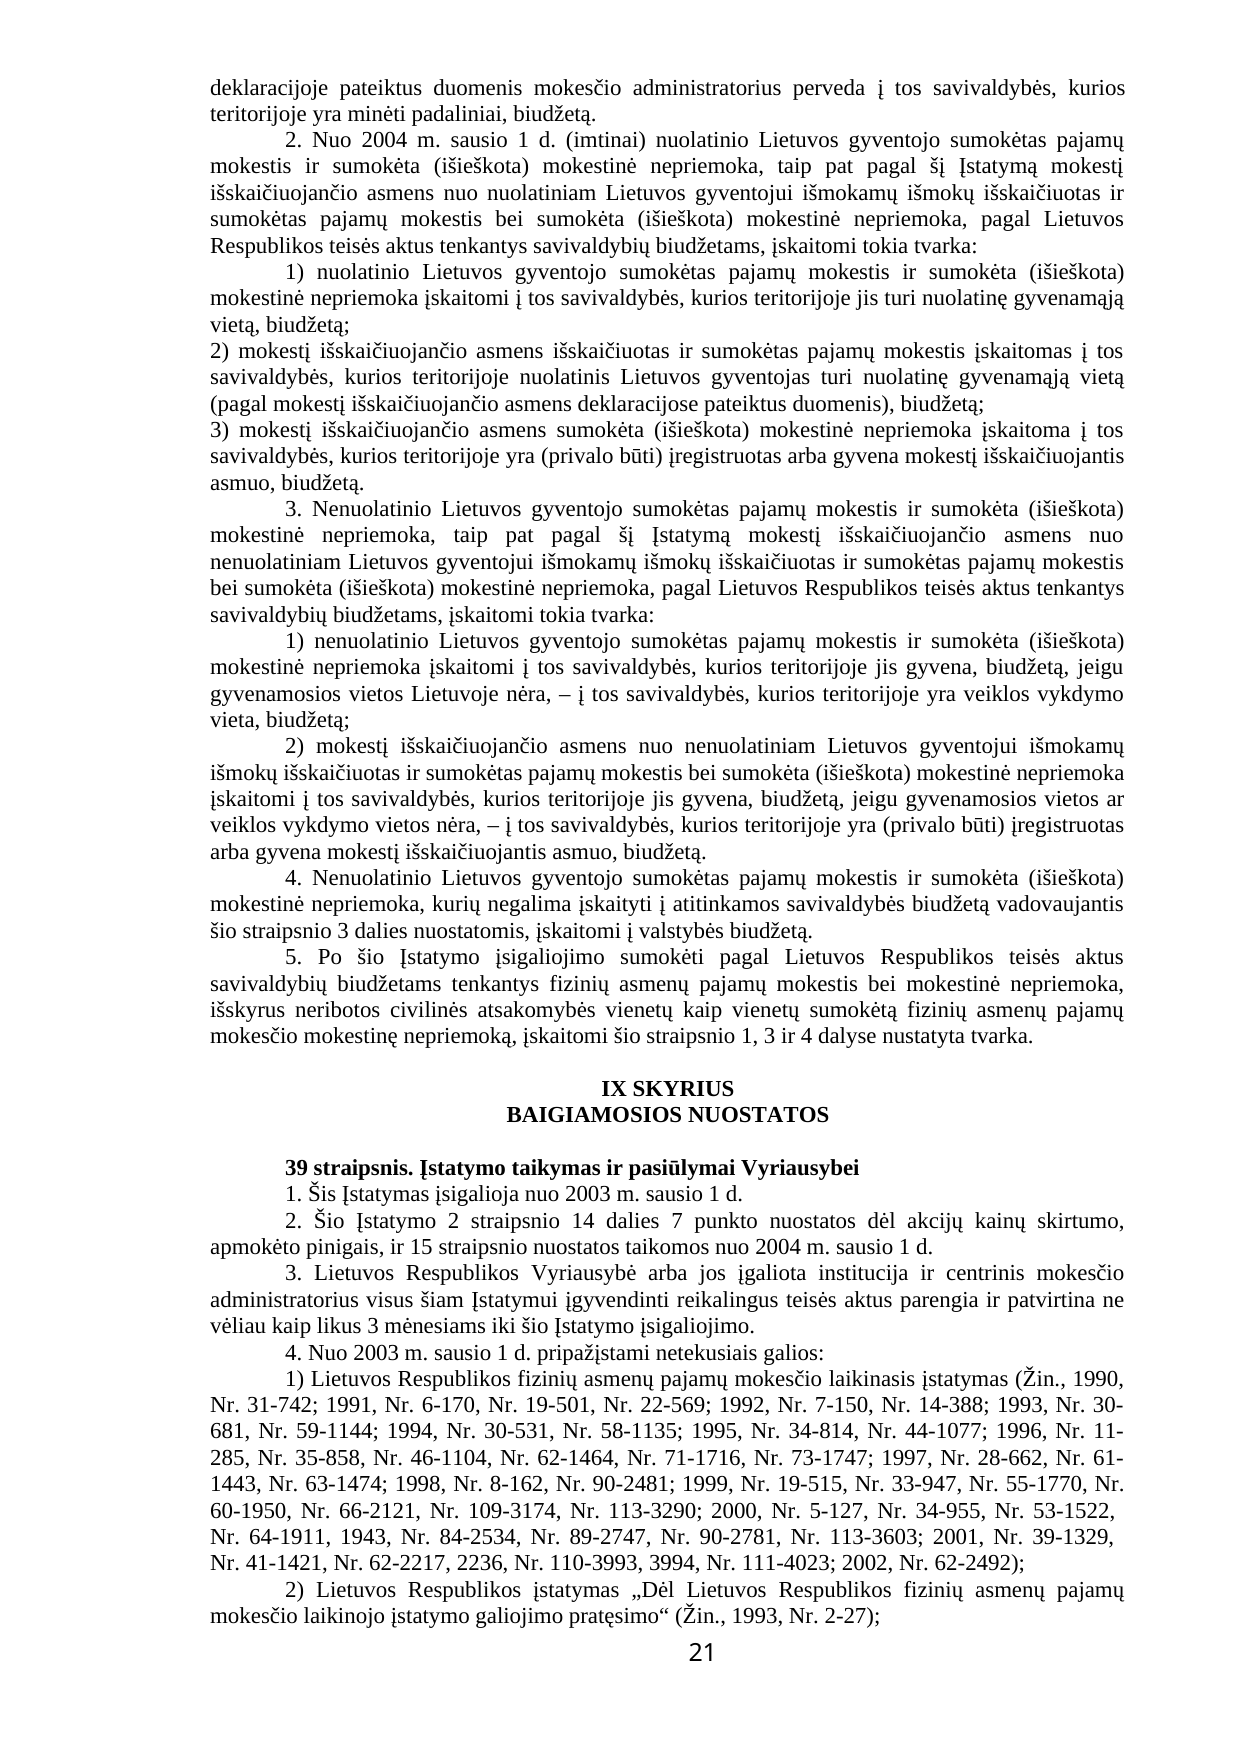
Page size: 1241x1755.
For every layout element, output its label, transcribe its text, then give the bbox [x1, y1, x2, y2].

text 39 straipsnis. Įstatymo taikymas ir pasiūlymai Vyriausybei [210, 1154, 1126, 1180]
subtitle 2. Šio Įstatymo 2 straipsnio 14 dalies 7 punkto nuostatos dėl akcijų kainų skirtumo, apmokėto pinigais, ir 15 straipsnio nuostatos taikomos nuo 2004 m. sausio 1 d. [210, 1207, 1126, 1259]
text 1) nuolatinio Lietuvos gyventojo sumokėtas pajamų mokestis ir sumokėta (išieškota) mokestinė nepriemoka įskaitomi į tos savivaldybės, kurios teritorijoje jis turi nuolatinę gyvenamąją vietą, biudžetą; [210, 258, 1126, 337]
text 3) mokestį išskaičiuojančio asmens sumokėta (išieškota) mokestinė nepriemoka įskaitoma į tos savivaldybės, kurios teritorijoje yra (privalo būti) įregistruotas arba gyvena mokestį išskaičiuojantis asmuo, biudžetą. [210, 416, 1126, 495]
text 2) mokestį išskaičiuojančio asmens nuo nenuolatiniam Lietuvos gyventojui išmokamų išmokų išskaičiuotas ir sumokėtas pajamų mokestis bei sumokėta (išieškota) mokestinė nepriemoka įskaitomi į tos savivaldybės, kurios teritorijoje jis gyvena, biudžetą, jeigu gyvenamosios vietos ar veiklos vykdymo vietos nėra, – į tos savivaldybės, kurios teritorijoje yra (privalo būti) įregistruotas arba gyvena mokestį išskaičiuojantis asmuo, biudžetą. [210, 732, 1126, 864]
text 2) mokestį išskaičiuojančio asmens išskaičiuotas ir sumokėtas pajamų mokestis įskaitomas į tos savivaldybės, kurios teritorijoje nuolatinis Lietuvos gyventojas turi nuolatinę gyvenamąją vietą (pagal mokestį išskaičiuojančio asmens deklaracijose pateiktus duomenis), biudžetą; [210, 337, 1126, 416]
subtitle BAIGIAMOSIOS NUOSTATOS [210, 1101, 1126, 1128]
text 2) Lietuvos Respublikos įstatymas „Dėl Lietuvos Respublikos fizinių asmenų pajamų mokesčio laikinojo įstatymo galiojimo pratęsimo“ (Žin., 1993, Nr. 2-27); [210, 1576, 1126, 1628]
subtitle IX SKYRIUS [210, 1075, 1126, 1101]
text deklaracijoje pateiktus duomenis mokesčio administratorius perveda į tos savivaldybės, kurios teritorijoje yra minėti padaliniai, biudžetą. [210, 73, 1126, 126]
text 1. Šis Įstatymas įsigalioja nuo 2003 m. sausio 1 d. [210, 1180, 1126, 1207]
text 4. Nuo 2003 m. sausio 1 d. pripažįstami netekusiais galios: [210, 1338, 1126, 1365]
text 3. Nenuolatinio Lietuvos gyventojo sumokėtas pajamų mokestis ir sumokėta (išieškota) mokestinė nepriemoka, taip pat pagal šį Įstatymą mokestį išskaičiuojančio asmens nuo nenuolatiniam Lietuvos gyventojui išmokamų išmokų išskaičiuotas ir sumokėtas pajamų mokestis bei sumokėta (išieškota) mokestinė nepriemoka, pagal Lietuvos Respublikos teisės aktus tenkantys savivaldybių biudžetams, įskaitomi tokia tvarka: [210, 495, 1126, 627]
text 2. Nuo 2004 m. sausio 1 d. (imtinai) nuolatinio Lietuvos gyventojo sumokėtas pajamų mokestis ir sumokėta (išieškota) mokestinė nepriemoka, taip pat pagal šį Įstatymą mokestį išskaičiuojančio asmens nuo nuolatiniam Lietuvos gyventojui išmokamų išmokų išskaičiuotas ir sumokėtas pajamų mokestis bei sumokėta (išieškota) mokestinė nepriemoka, pagal Lietuvos Respublikos teisės aktus tenkantys savivaldybių biudžetams, įskaitomi tokia tvarka: [210, 126, 1126, 258]
text 1) Lietuvos Respublikos fizinių asmenų pajamų mokesčio laikinasis įstatymas (Žin., 1990, Nr. 31-742; 1991, Nr. 6-170, Nr. 19-501, Nr. 22-569; 1992, Nr. 7-150, Nr. 14-388; 1993, Nr. 30-681, Nr. 59-1144; 1994, Nr. 30-531, Nr. 58-1135; 1995, Nr. 34-814, Nr. 44-1077; 1996, Nr. 11-285, Nr. 35-858, Nr. 46-1104, Nr. 62-1464, Nr. 71-1716, Nr. 73-1747; 1997, Nr. 28-662, Nr. 61-1443, Nr. 63-1474; 1998, Nr. 8-162, Nr. 90-2481; 1999, Nr. 19-515, Nr. 33-947, Nr. 55-1770, Nr. 60-1950, Nr. 66-2121, Nr. 109-3174, Nr. 113-3290; 2000, Nr. 5-127, Nr. 34-955, Nr. 53-1522, Nr. 64-1911, 1943, Nr. 84-2534, Nr. 89-2747, Nr. 90-2781, Nr. 113-3603; 2001, Nr. 39-1329, Nr. 41-1421, Nr. 62-2217, 2236, Nr. 110-3993, 3994, Nr. 111-4023; 2002, Nr. 62-2492); [210, 1365, 1126, 1576]
text 5. Po šio Įstatymo įsigaliojimo sumokėti pagal Lietuvos Respublikos teisės aktus savivaldybių biudžetams tenkantys fizinių asmenų pajamų mokestis bei mokestinė nepriemoka, išskyrus neribotos civilinės atsakomybės vienetų kaip vienetų sumokėtą fizinių asmenų pajamų mokesčio mokestinę nepriemoką, įskaitomi šio straipsnio 1, 3 ir 4 dalyse nustatyta tvarka. [210, 943, 1126, 1049]
text 3. Lietuvos Respublikos Vyriausybė arba jos įgaliota institucija ir centrinis mokesčio administratorius visus šiam Įstatymui įgyvendinti reikalingus teisės aktus parengia ir patvirtina ne vėliau kaip likus 3 mėnesiams iki šio Įstatymo įsigaliojimo. [210, 1259, 1126, 1338]
text 1) nenuolatinio Lietuvos gyventojo sumokėtas pajamų mokestis ir sumokėta (išieškota) mokestinė nepriemoka įskaitomi į tos savivaldybės, kurios teritorijoje jis gyvena, biudžetą, jeigu gyvenamosios vietos Lietuvoje nėra, – į tos savivaldybės, kurios teritorijoje yra veiklos vykdymo vieta, biudžetą; [210, 627, 1126, 732]
text 4. Nenuolatinio Lietuvos gyventojo sumokėtas pajamų mokestis ir sumokėta (išieškota) mokestinė nepriemoka, kurių negalima įskaityti į atitinkamos savivaldybės biudžetą vadovaujantis šio straipsnio 3 dalies nuostatomis, įskaitomi į valstybės biudžetą. [210, 864, 1126, 943]
